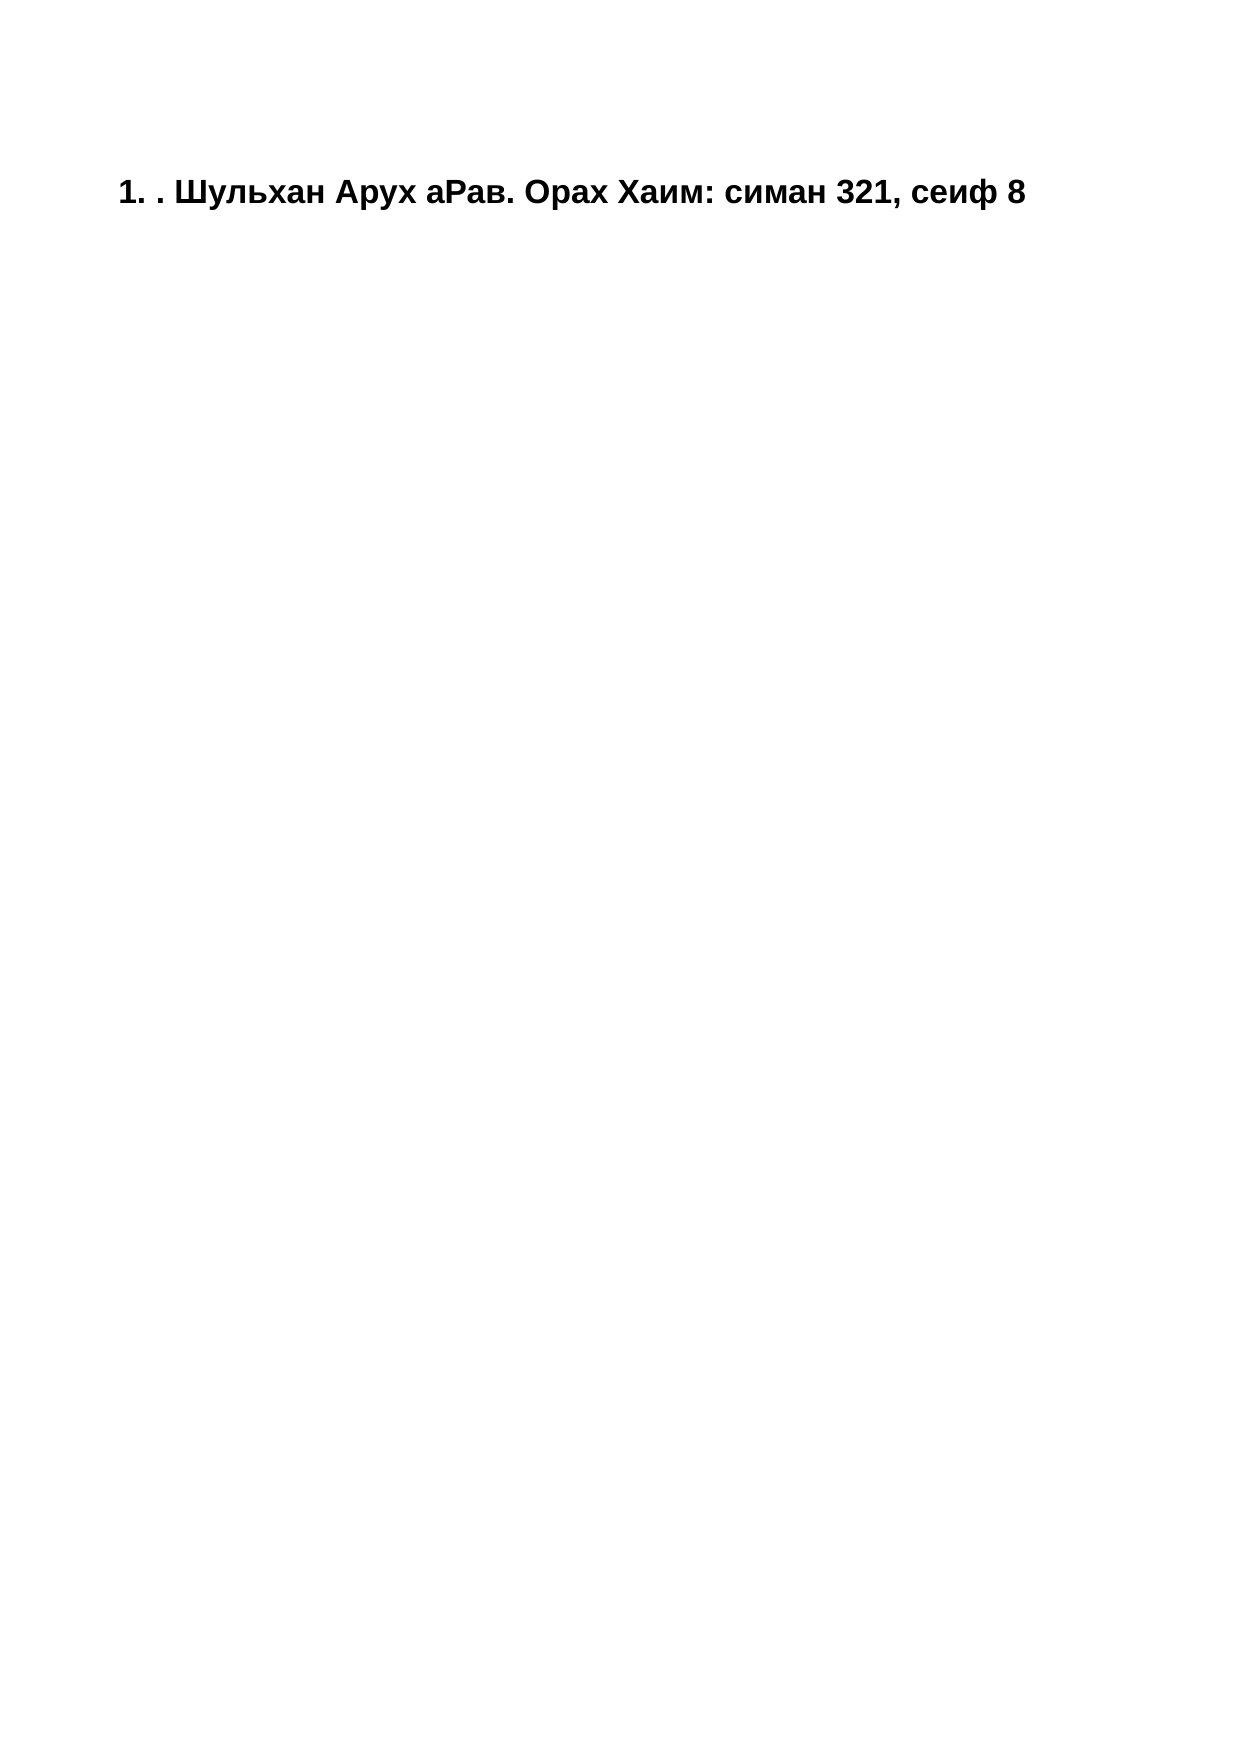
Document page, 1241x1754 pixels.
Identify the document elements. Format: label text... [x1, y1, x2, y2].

subtitle . Шульхан Арух аРав. Орах Хаим: симан 321, сеиф 8 [118, 147, 1122, 176]
